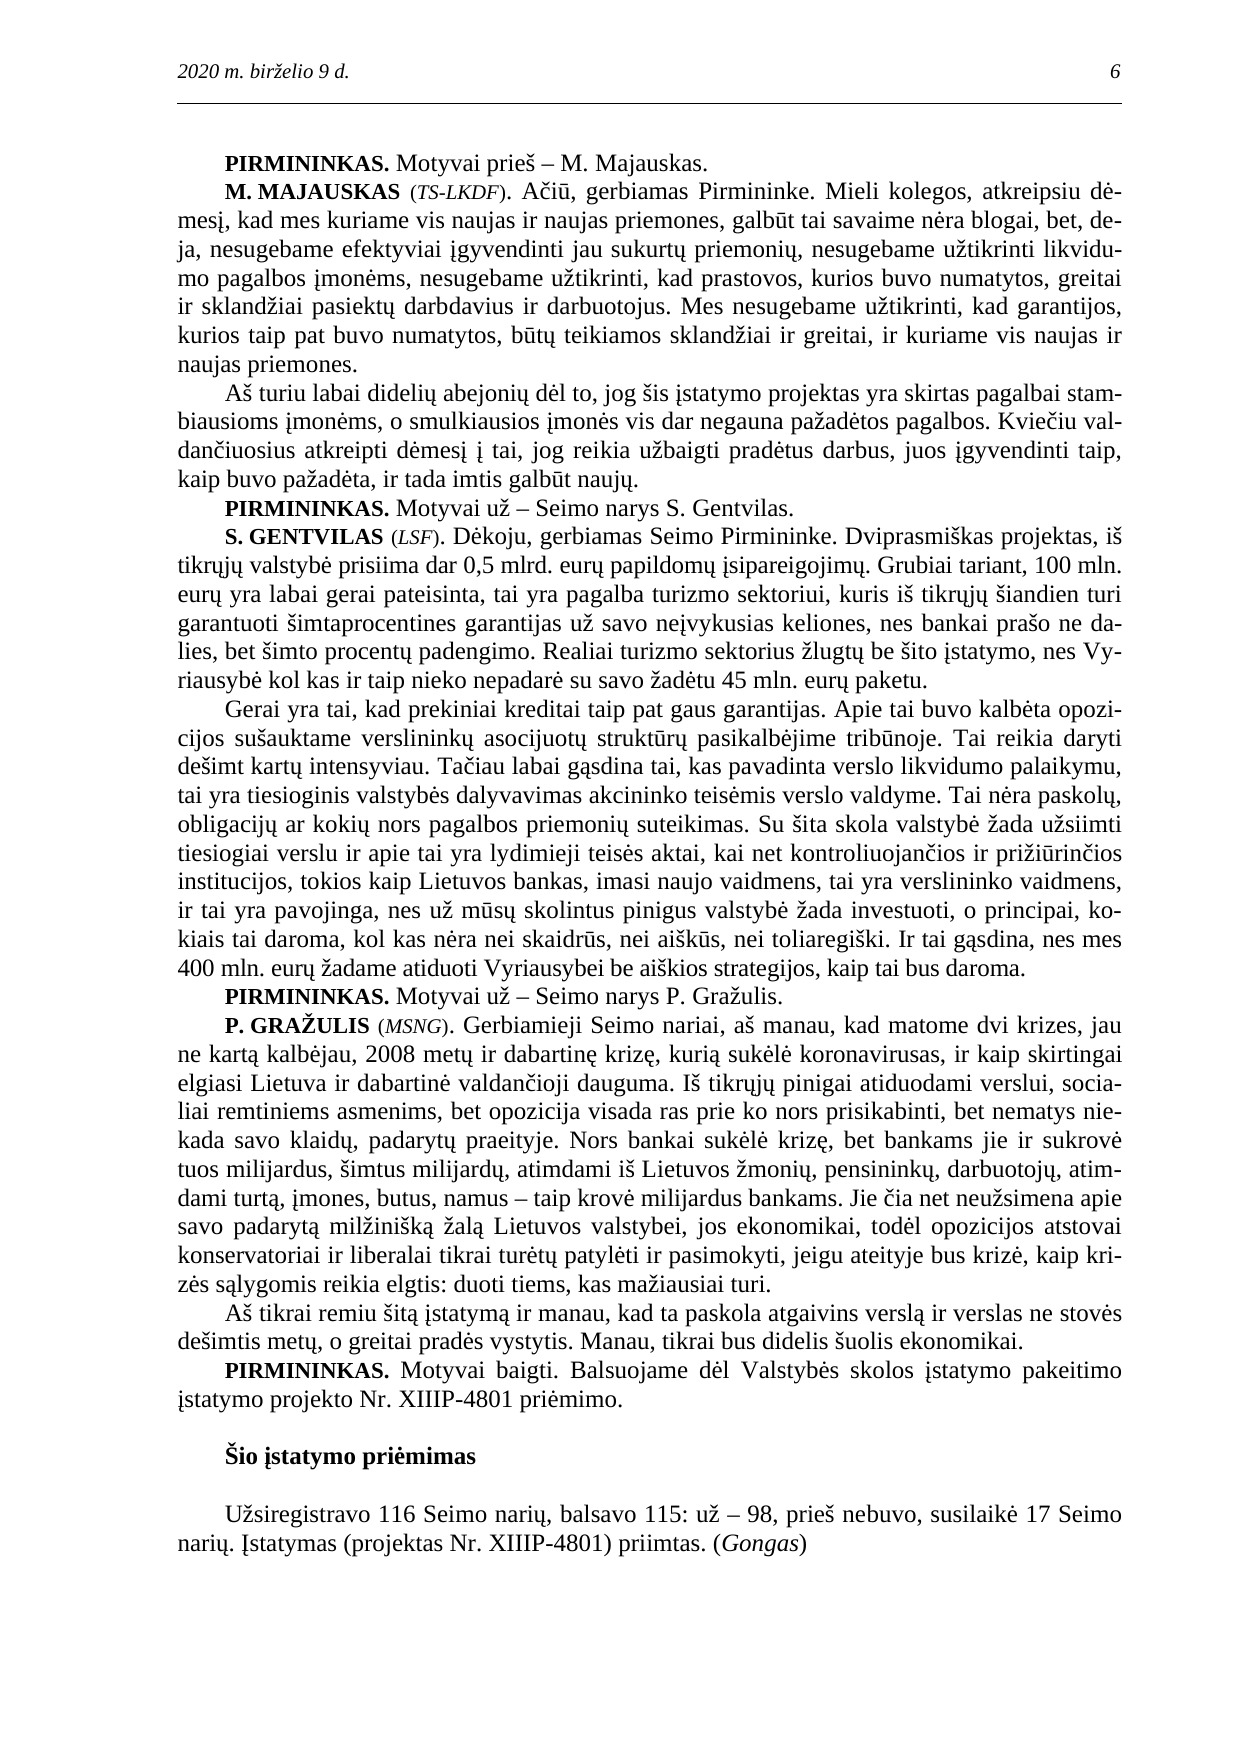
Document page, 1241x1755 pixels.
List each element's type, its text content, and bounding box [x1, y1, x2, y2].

text Ge­rai yra tai, kad pre­ki­niai kre­di­tai taip pat gaus ga­ran­ti­jas. Apie tai bu­vo kal­bė­ta opo­zi­ci­jos su­šauk­ta­me ver­sli­nin­kų aso­ci­juo­tų struk­tū­rų pa­si­kal­bė­ji­me tri­bū­no­je. Tai rei­kia da­ry­ti de­šimt kar­tų in­ten­sy­viau. Ta­čiau la­bai gąs­di­na tai, kas pa­va­din­ta ver­slo lik­vi­du­mo pa­lai­ky­mu, tai yra tie­sio­gi­nis vals­ty­bės da­ly­va­vi­mas ak­ci­nin­ko tei­sė­mis ver­slo val­dy­me. Tai nė­ra pa­sko­lų, ob­li­ga­ci­jų ar ko­kių nors pa­gal­bos prie­mo­nių su­tei­ki­mas. Su ši­ta sko­la vals­ty­bė ža­da už­si­im­ti tie­sio­giai ver­slu ir apie tai yra ly­di­mie­ji tei­sės ak­tai, kai net kon­tro­liuo­jan­čios ir pri­žiū­rin­čios ins­ti­tu­ci­jos, to­kios kaip Lie­tu­vos ban­kas, ima­si nau­jo vaid­mens, tai yra ver­sli­nin­ko vai­d­mens, ir tai yra pa­vo­jin­ga, nes už mū­sų sko­lin­tus pi­ni­gus vals­ty­bė ža­da in­ves­tuo­ti, o prin­ci­pai, ko­kiais tai da­ro­ma, kol kas nė­ra nei skaid­rūs, nei aiš­kūs, nei to­lia­re­giš­ki. Ir tai gąs­di­na, nes mes 400 mln. eu­rų ža­da­me ati­duo­ti Vy­riau­sy­bei be aiš­kios stra­te­gi­jos, kaip tai bus da­ro­ma. [177, 694, 1122, 981]
text Už­si­re­gist­ra­vo 116 Sei­mo na­rių, bal­sa­vo 115: už – 98, prieš ne­bu­vo, su­si­lai­kė 17 Sei­mo na­rių. Įsta­ty­mas (pro­jek­tas Nr. XIIIP-4801) pri­im­tas. (Gon­gas) [177, 1499, 1122, 1556]
text Šio įsta­ty­mo pri­ėmi­mas [177, 1441, 1122, 1470]
text Aš tu­riu la­bai di­de­lių abe­jo­nių dėl to, jog šis įsta­ty­mo pro­jek­tas yra skir­tas pa­gal­bai stam­biau­sioms įmo­nėms, o smul­kiau­sios įmo­nės vis dar ne­gau­na pa­ža­dė­tos pa­gal­bos. Kvie­čiu val­dan­čiuo­sius at­kreip­ti dė­me­sį į tai, jog rei­kia už­baig­ti pra­dė­tus dar­bus, juos įgy­ven­din­ti taip, kaip bu­vo pa­ža­dė­ta, ir ta­da im­tis gal­būt nau­jų. [177, 378, 1122, 493]
text PIRMININKAS. Mo­ty­vai prieš – M. Ma­jaus­kas. [177, 148, 1122, 176]
text S. GENTVILAS (LSF). Dė­ko­ju, ger­bia­mas Sei­mo Pir­mi­nin­ke. Dvi­pras­miš­kas pro­jek­tas, iš tik­rų­jų vals­ty­bė pri­si­i­ma dar 0,5 mlrd. eu­rų pa­pil­do­mų įsi­pa­rei­go­ji­mų. Gru­biai ta­riant, 100 mln. eu­rų yra la­bai ge­rai pa­tei­sin­ta, tai yra pa­gal­ba tu­riz­mo sek­to­riui, ku­ris iš tik­rų­jų šian­dien tu­ri ga­ran­tuo­ti šim­tap­ro­cen­ti­nes ga­ran­ti­jas už sa­vo ne­įvy­ku­sias ke­lio­nes, nes ban­kai pra­šo ne da­lies, bet šim­to pro­cen­tų pa­den­gi­mo. Re­a­liai tu­riz­mo sek­to­rius žlug­tų be ši­to įsta­ty­mo, nes Vy­riau­sy­bė kol kas ir taip nie­ko ne­pa­da­rė su sa­vo ža­dė­tu 45 mln. eu­rų pa­ke­tu. [177, 521, 1122, 694]
text PIRMININKAS. Mo­ty­vai baig­ti. Bal­suo­ja­me dėl Vals­ty­bės sko­los įsta­ty­mo pa­kei­ti­mo įsta­ty­mo pro­jek­to Nr. XIIIP-4801 pri­ėmi­mo. [177, 1355, 1122, 1413]
text Aš tik­rai re­miu ši­tą įsta­ty­mą ir ma­nau, kad ta pa­sko­la at­gai­vins ver­slą ir ver­slas ne ­sto­vės de­šim­tis me­tų, o grei­tai pra­dės vys­ty­tis. Ma­nau, tik­rai bus di­de­lis šuo­lis eko­no­mi­kai. [177, 1298, 1122, 1355]
text P. GRAŽULIS (MSNG). Ger­bia­mie­ji Sei­mo na­riai, aš ma­nau, kad ma­to­me dvi kri­zes, jau ne kar­tą kal­bė­jau, 2008 me­tų ir da­bar­ti­nę kri­zę, ku­rią su­kė­lė ko­ro­na­vi­ru­sas, ir kaip skir­tin­gai el­gia­si Lie­tu­va ir da­bar­ti­nė val­dan­čio­ji dau­gu­ma. Iš tik­rų­jų pi­ni­gai ati­duo­da­mi ver­slui, so­cia­liai rem­ti­niems as­me­nims, bet opo­zi­ci­ja vi­sa­da ras prie ko nors pri­si­ka­bin­ti, bet ne­ma­tys nie­ka­da sa­vo klai­dų, pa­da­ry­tų pra­ei­ty­je. Nors ban­kai su­kė­lė kri­zę, bet ban­kams jie ir su­kro­vė tuos mi­li­jar­dus, šim­tus mi­li­jar­dų, at­im­da­mi iš Lie­tu­vos žmo­nių, pen­si­nin­kų, dar­buo­to­jų, at­im­da­mi tur­tą, įmo­nes, bu­tus, na­mus – taip kro­vė mi­li­jar­dus ban­kams. Jie čia net ne­už­si­me­na apie sa­vo pa­da­ry­tą mil­ži­niš­ką ža­lą Lie­tu­vos vals­ty­bei, jos eko­no­mi­kai, to­dėl opo­zi­ci­jos at­sto­vai kon­ser­va­to­riai ir li­be­ra­lai tik­rai tu­rė­tų pa­ty­lė­ti ir pa­si­mo­ky­ti, jei­gu at­ei­ty­je bus kri­zė, kaip kri­zės są­ly­go­mis rei­kia elg­tis: duo­ti tiems, kas ma­žiau­siai tu­ri. [177, 1010, 1122, 1298]
text PIRMININKAS. Mo­ty­vai už – Sei­mo na­rys P. Gra­žu­lis. [177, 981, 1122, 1010]
text M. MAJAUSKAS (TS-LKDF). Ačiū, ger­bia­mas Pir­mi­nin­ke. Mie­li ko­le­gos, at­kreip­siu dė­me­sį, kad mes ku­ria­me vis nau­jas ir nau­jas prie­mo­nes, gal­būt tai sa­vai­me nė­ra blo­gai, bet, de­ja, ne­su­ge­ba­me efek­ty­viai įgy­ven­din­ti jau su­kur­tų prie­mo­nių, ne­su­ge­ba­me už­tik­rin­ti lik­vi­du­mo pa­gal­bos įmo­nėms, ne­su­ge­ba­me už­tik­rin­ti, kad pra­sto­vos, ku­rios bu­vo nu­ma­ty­tos, grei­tai ir sklan­džiai pa­siek­tų darb­da­vius ir dar­buo­to­jus. Mes ne­su­ge­ba­me už­tik­rin­ti, kad ga­ran­ti­jos, ku­rios taip pat bu­vo nu­ma­ty­tos, bū­tų tei­kia­mos sklan­džiai ir grei­tai, ir ku­ria­me vis nau­jas ir nau­jas prie­mo­nes. [177, 176, 1122, 378]
text PIRMININKAS. Mo­ty­vai už – Sei­mo na­rys S. Gent­vi­las. [177, 493, 1122, 521]
